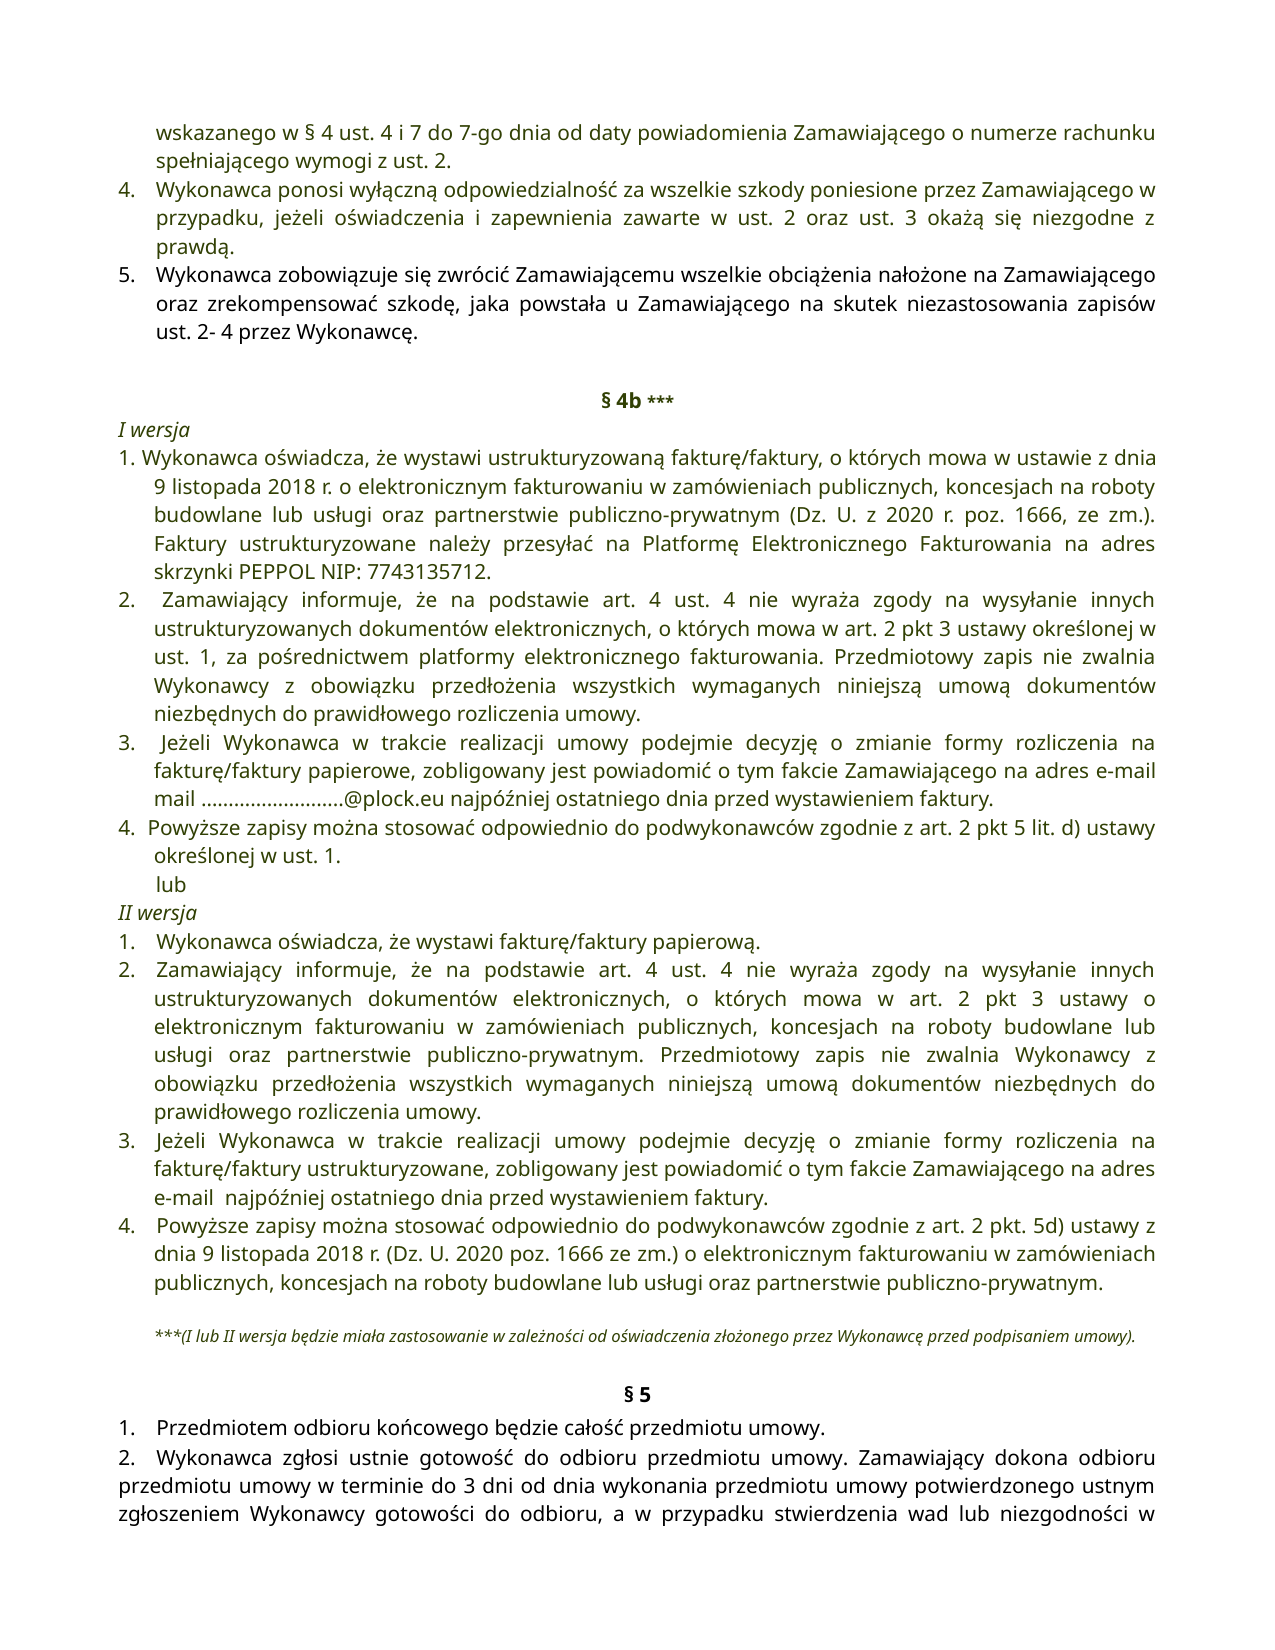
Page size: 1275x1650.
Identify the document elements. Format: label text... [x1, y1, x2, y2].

text II wersja [118, 898, 1157, 927]
list Powyższe zapisy można stosować odpowiednio do podwykonawców zgodnie z art. 2 pkt. 5d) ustawy z dnia 9 listopada 2018 r. (Dz. U. 2020 poz. 1666 ze zm.) o elektronicznym fakturowaniu w zamówieniach publicznych, koncesjach na roboty budowlane lub usługi oraz partnerstwie publiczno-prywatnym. [118, 1211, 1157, 1296]
text ***(I lub II wersja będzie miała zastosowanie w zależności od oświadczenia złożonego przez Wykonawcę przed podpisaniem umowy). [153, 1325, 1157, 1348]
text § 5 [118, 1380, 1157, 1409]
text 4. Powyższe zapisy można stosować odpowiednio do podwykonawców zgodnie z art. 2 pkt 5 lit. d) ustawy określonej w ust. 1. [118, 813, 1157, 870]
list Jeżeli Wykonawca w trakcie realizacji umowy podejmie decyzję o zmianie formy rozliczenia na fakturę/faktury ustrukturyzowane, zobligowany jest powiadomić o tym fakcie Zamawiającego na adres e-mail najpóźniej ostatniego dnia przed wystawieniem faktury. [118, 1126, 1157, 1211]
list Wykonawca ponosi wyłączną odpowiedzialność za wszelkie szkody poniesione przez Zamawiającego w przypadku, jeżeli oświadczenia i zapewnienia zawarte w ust. 2 oraz ust. 3 okażą się niezgodne z prawdą. [118, 175, 1157, 260]
text 3. Jeżeli Wykonawca w trakcie realizacji umowy podejmie decyzję o zmianie formy rozliczenia na fakturę/faktury papierowe, zobligowany jest powiadomić o tym fakcie Zamawiającego na adres e-mail mail ……………………..@plock.eu najpóźniej ostatniego dnia przed wystawieniem faktury. [118, 728, 1157, 813]
text 2. Zamawiający informuje, że na podstawie art. 4 ust. 4 nie wyraża zgody na wysyłanie innych ustrukturyzowanych dokumentów elektronicznych, o których mowa w art. 2 pkt 3 ustawy określonej w ust. 1, za pośrednictwem platformy elektronicznego fakturowania. Przedmiotowy zapis nie zwalnia Wykonawcy z obowiązku przedłożenia wszystkich wymaganych niniejszą umową dokumentów niezbędnych do prawidłowego rozliczenia umowy. [118, 586, 1157, 728]
list Wykonawca zgłosi ustnie gotowość do odbioru przedmiotu umowy. Zamawiający dokona odbioru przedmiotu umowy w terminie do 3 dni od dnia wykonania przedmiotu umowy potwierdzonego ustnym zgłoszeniem Wykonawcy gotowości do odbioru, a w przypadku stwierdzenia wad lub niezgodności w [118, 1443, 1157, 1528]
list Wykonawca zobowiązuje się zwrócić Zamawiającemu wszelkie obciążenia nałożone na Zamawiającego oraz zrekompensować szkodę, jaka powstała u Zamawiającego na skutek niezastosowania zapisów ust. 2- 4 przez Wykonawcę. [118, 260, 1157, 346]
list Wykonawca oświadcza, że wystawi fakturę/faktury papierową. [118, 927, 1157, 955]
list Przedmiotem odbioru końcowego będzie całość przedmiotu umowy. [118, 1413, 1157, 1441]
text § 4b *** [118, 386, 1157, 415]
text I wersja [118, 415, 1157, 443]
list Zamawiający informuje, że na podstawie art. 4 ust. 4 nie wyraża zgody na wysyłanie innych ustrukturyzowanych dokumentów elektronicznych, o których mowa w art. 2 pkt 3 ustawy o elektronicznym fakturowaniu w zamówieniach publicznych, koncesjach na roboty budowlane lub usługi oraz partnerstwie publiczno-prywatnym. Przedmiotowy zapis nie zwalnia Wykonawcy z obowiązku przedłożenia wszystkich wymaganych niniejszą umową dokumentów niezbędnych do prawidłowego rozliczenia umowy. [118, 955, 1157, 1126]
text lub [156, 870, 1157, 898]
list wskazanego w § 4 ust. 4 i 7 do 7-go dnia od daty powiadomienia Zamawiającego o numerze rachunku spełniającego wymogi z ust. 2. [118, 118, 1157, 175]
text 1. Wykonawca oświadcza, że wystawi ustrukturyzowaną fakturę/faktury, o których mowa w ustawie z dnia 9 listopada 2018 r. o elektronicznym fakturowaniu w zamówieniach publicznych, koncesjach na roboty budowlane lub usługi oraz partnerstwie publiczno-prywatnym (Dz. U. z 2020 r. poz. 1666, ze zm.). Faktury ustrukturyzowane należy przesyłać na Platformę Elektronicznego Fakturowania na adres skrzynki PEPPOL NIP: 7743135712. [118, 443, 1157, 586]
